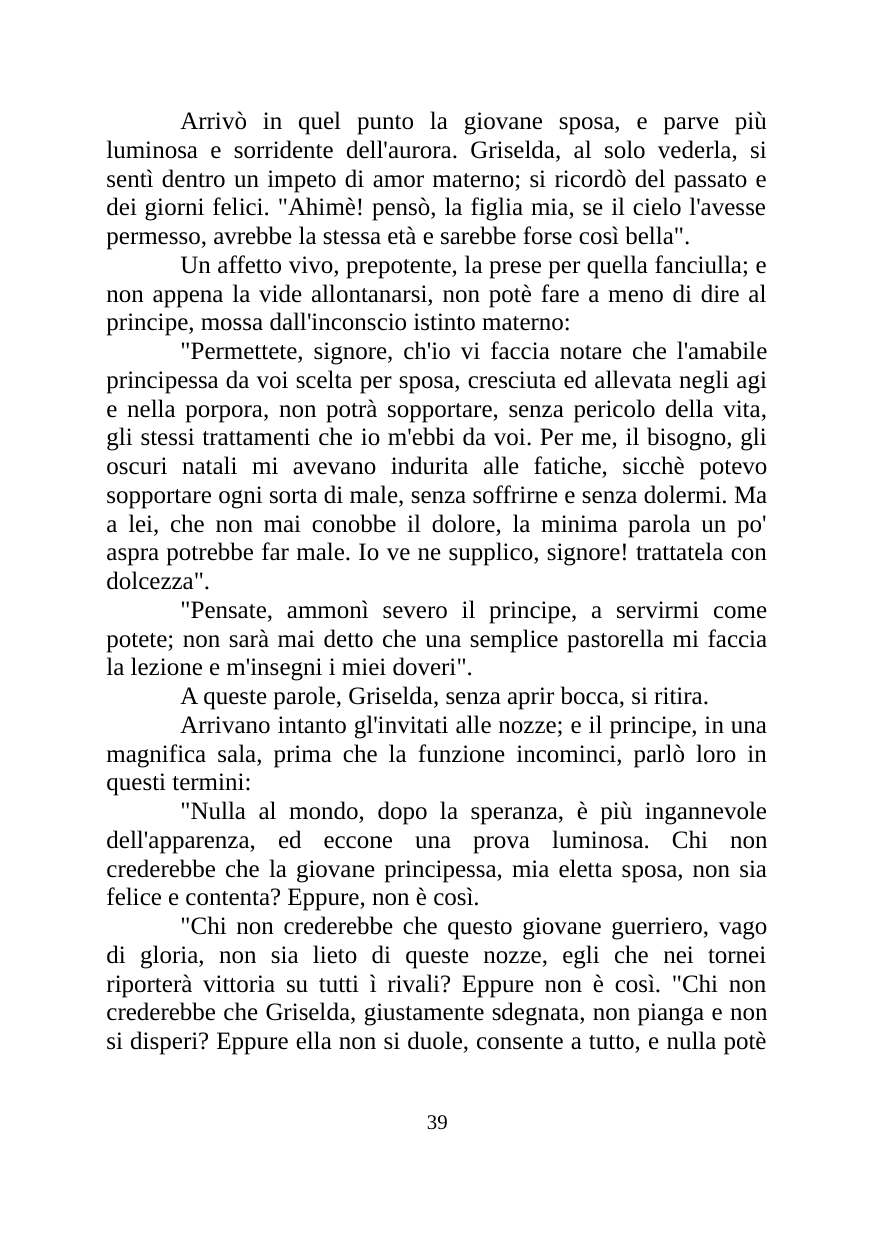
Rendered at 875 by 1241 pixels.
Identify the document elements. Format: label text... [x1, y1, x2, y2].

text Arrivò in quel punto la giovane sposa, e parve più luminosa e sorridente dell'aurora. Griselda, al solo vederla, si sentì dentro un impeto di amor materno; si ricordò del passato e dei giorni felici. "Ahimè! pensò, la figlia mia, se il cielo l'avesse permesso, avrebbe la stessa età e sarebbe forse così bella". [106, 106, 768, 250]
text Un affetto vivo, prepotente, la prese per quella fanciulla; e non appena la vide allontanarsi, non potè fare a meno di dire al principe, mossa dall'inconscio istinto materno: [106, 250, 768, 336]
text Arrivano intanto gl'invitati alle nozze; e il principe, in una magnifica sala, prima che la funzione incominci, parlò loro in questi termini: [106, 710, 768, 796]
text A queste parole, Griselda, senza aprir bocca, si ritira. [106, 681, 768, 710]
text "Permettete, signore, ch'io vi faccia notare che l'amabile principessa da voi scelta per sposa, cresciuta ed allevata negli agi e nella porpora, non potrà sopportare, senza pericolo della vita, gli stessi trattamenti che io m'ebbi da voi. Per me, il bisogno, gli oscuri natali mi avevano indurita alle fatiche, sicchè potevo sopportare ogni sorta di male, senza soffrirne e senza dolermi. Ma a lei, che non mai conobbe il dolore, la minima parola un po' aspra potrebbe far male. Io ve ne supplico, signore! trattatela con dolcezza". [106, 336, 768, 595]
text "Pensate, ammonì severo il principe, a servirmi come potete; non sarà mai detto che una semplice pastorella mi faccia la lezione e m'insegni i miei doveri". [106, 595, 768, 681]
text "Chi non crederebbe che questo giovane guerriero, vago di gloria, non sia lieto di queste nozze, egli che nei tornei riporterà vittoria su tutti ì rivali? Eppure non è così. "Chi non crederebbe che Griselda, giustamente sdegnata, non pianga e non si disperi? Eppure ella non si duole, consente a tutto, e nulla potè [106, 911, 768, 1055]
text "Nulla al mondo, dopo la speranza, è più ingannevole dell'apparenza, ed eccone una prova luminosa. Chi non crederebbe che la giovane principessa, mia eletta sposa, non sia felice e contenta? Eppure, non è così. [106, 796, 768, 911]
